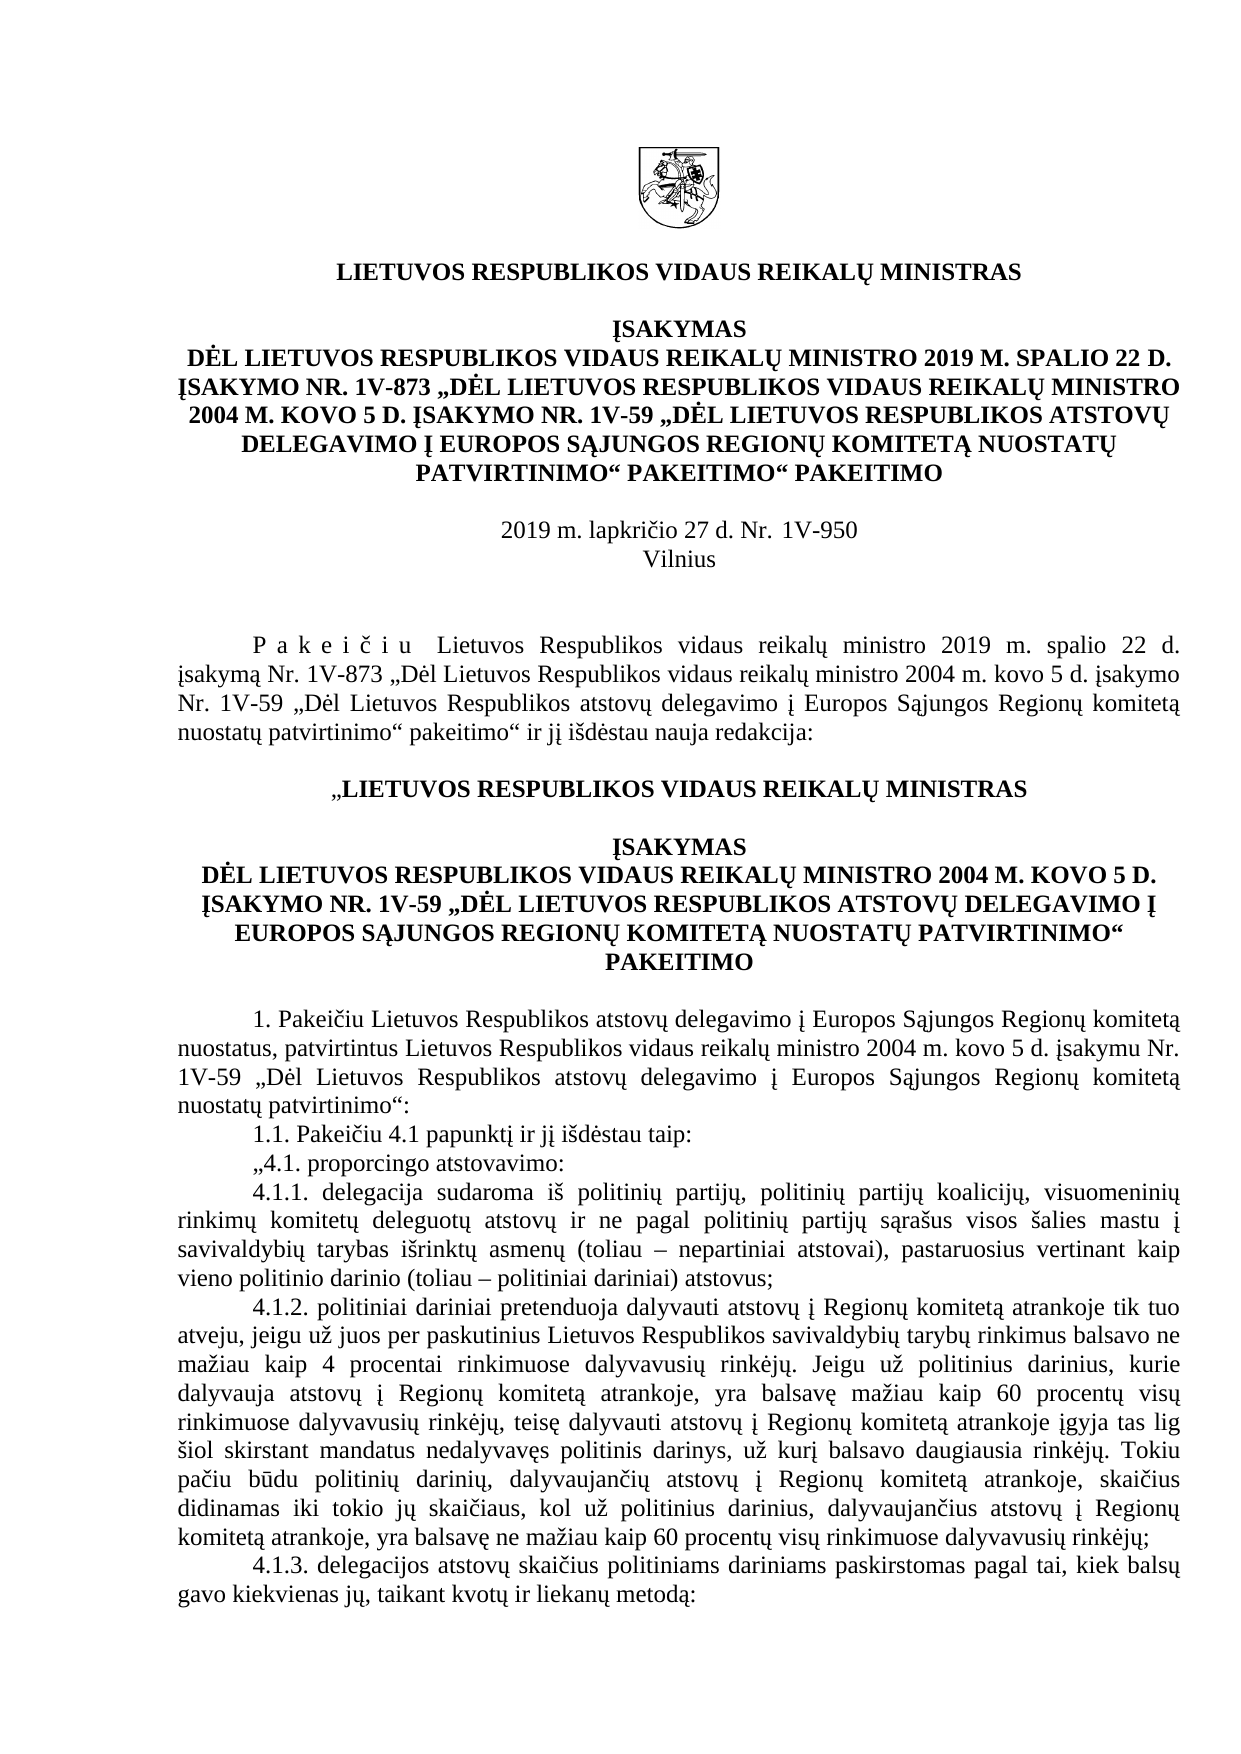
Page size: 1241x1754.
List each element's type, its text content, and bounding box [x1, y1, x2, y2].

text DĖL LIETUVOS RESPUBLIKOS VIDAUS REIKALŲ MINISTRO 2004 M. KOVO 5 D. ĮSAKYMO NR. 1V-59 „DĖL LIETUVOS RESPUBLIKOS ATSTOVŲ DELEGAVIMO Į EUROPOS SĄJUNGOS REGIONŲ KOMITETĄ NUOSTATŲ PATVIRTINIMO“ PAKEITIMO [177, 861, 1181, 976]
text 4.1.2. politiniai dariniai pretenduoja dalyvauti atstovų į Regionų komitetą atrankoje tik tuo atveju, jeigu už juos per paskutinius Lietuvos Respublikos savivaldybių tarybų rinkimus balsavo ne mažiau kaip 4 procentai rinkimuose dalyvavusių rinkėjų. Jeigu už politinius darinius, kurie dalyvauja atstovų į Regionų komitetą atrankoje, yra balsavę mažiau kaip 60 procentų visų rinkimuose dalyvavusių rinkėjų, teisę dalyvauti atstovų į Regionų komitetą atrankoje įgyja tas lig šiol skirstant mandatus nedalyvavęs politinis darinys, už kurį balsavo daugiausia rinkėjų. Tokiu pačiu būdu politinių darinių, dalyvaujančių atstovų į Regionų komitetą atrankoje, skaičius didinamas iki tokio jų skaičiaus, kol už politinius darinius, dalyvaujančius atstovų į Regionų komitetą atrankoje, yra balsavę ne mažiau kaip 60 procentų visų rinkimuose dalyvavusių rinkėjų; [177, 1292, 1181, 1551]
text 1. Pakeičiu Lietuvos Respublikos atstovų delegavimo į Europos Sąjungos Regionų komitetą nuostatus, patvirtintus Lietuvos Respublikos vidaus reikalų ministro 2004 m. kovo 5 d. įsakymu Nr. 1V-59 „Dėl Lietuvos Respublikos atstovų delegavimo į Europos Sąjungos Regionų komitetą nuostatų patvirtinimo“: [177, 1004, 1181, 1119]
text ĮSAKYMAS [177, 832, 1181, 861]
text 2019 m. lapkričio 27 d. Nr. 1V-950 [177, 516, 1181, 544]
text 4.1.1. delegacija sudaroma iš politinių partijų, politinių partijų koalicijų, visuomeninių rinkimų komitetų deleguotų atstovų ir ne pagal politinių partijų sąrašus visos šalies mastu į savivaldybių tarybas išrinktų asmenų (toliau – nepartiniai atstovai), pastaruosius vertinant kaip vieno politinio darinio (toliau – politiniai dariniai) atstovus; [177, 1177, 1181, 1292]
text DĖL LIETUVOS RESPUBLIKOS VIDAUS REIKALŲ MINISTRO 2019 M. SPALIO 22 D. ĮSAKYMO NR. 1V-873 „DĖL LIETUVOS RESPUBLIKOS VIDAUS REIKALŲ MINISTRO 2004 M. KOVO 5 D. ĮSAKYMO NR. 1V-59 „DĖL LIETUVOS RESPUBLIKOS ATSTOVŲ DELEGAVIMO Į EUROPOS SĄJUNGOS REGIONŲ KOMITETĄ NUOSTATŲ PATVIRTINIMO“ PAKEITIMO“ PAKEITIMO [177, 343, 1181, 487]
text Pakeičiu Lietuvos Respublikos vidaus reikalų ministro 2019 m. spalio 22 d. įsakymą Nr. 1V-873 „Dėl Lietuvos Respublikos vidaus reikalų ministro 2004 m. kovo 5 d. įsakymo Nr. 1V-59 „Dėl Lietuvos Respublikos atstovų delegavimo į Europos Sąjungos Regionų komitetą nuostatų patvirtinimo“ pakeitimo“ ir jį išdėstau nauja redakcija: [177, 631, 1181, 746]
text „LIETUVOS RESPUBLIKOS vidaus reikalų MINISTRAS [177, 774, 1181, 803]
text Vilnius [177, 544, 1181, 573]
text 4.1.3. delegacijos atstovų skaičius politiniams dariniams paskirstomas pagal tai, kiek balsų gavo kiekvienas jų, taikant kvotų ir liekanų metodą: [177, 1551, 1181, 1608]
text „4.1. proporcingo atstovavimo: [177, 1148, 1181, 1177]
text ĮSAKYMAS [177, 314, 1181, 343]
text 1.1. Pakeičiu 4.1 papunktį ir jį išdėstau taip: [177, 1119, 1181, 1148]
text LIETUVOS RESPUBLIKOS vidaus reikalų MINISTRAS [177, 257, 1181, 286]
